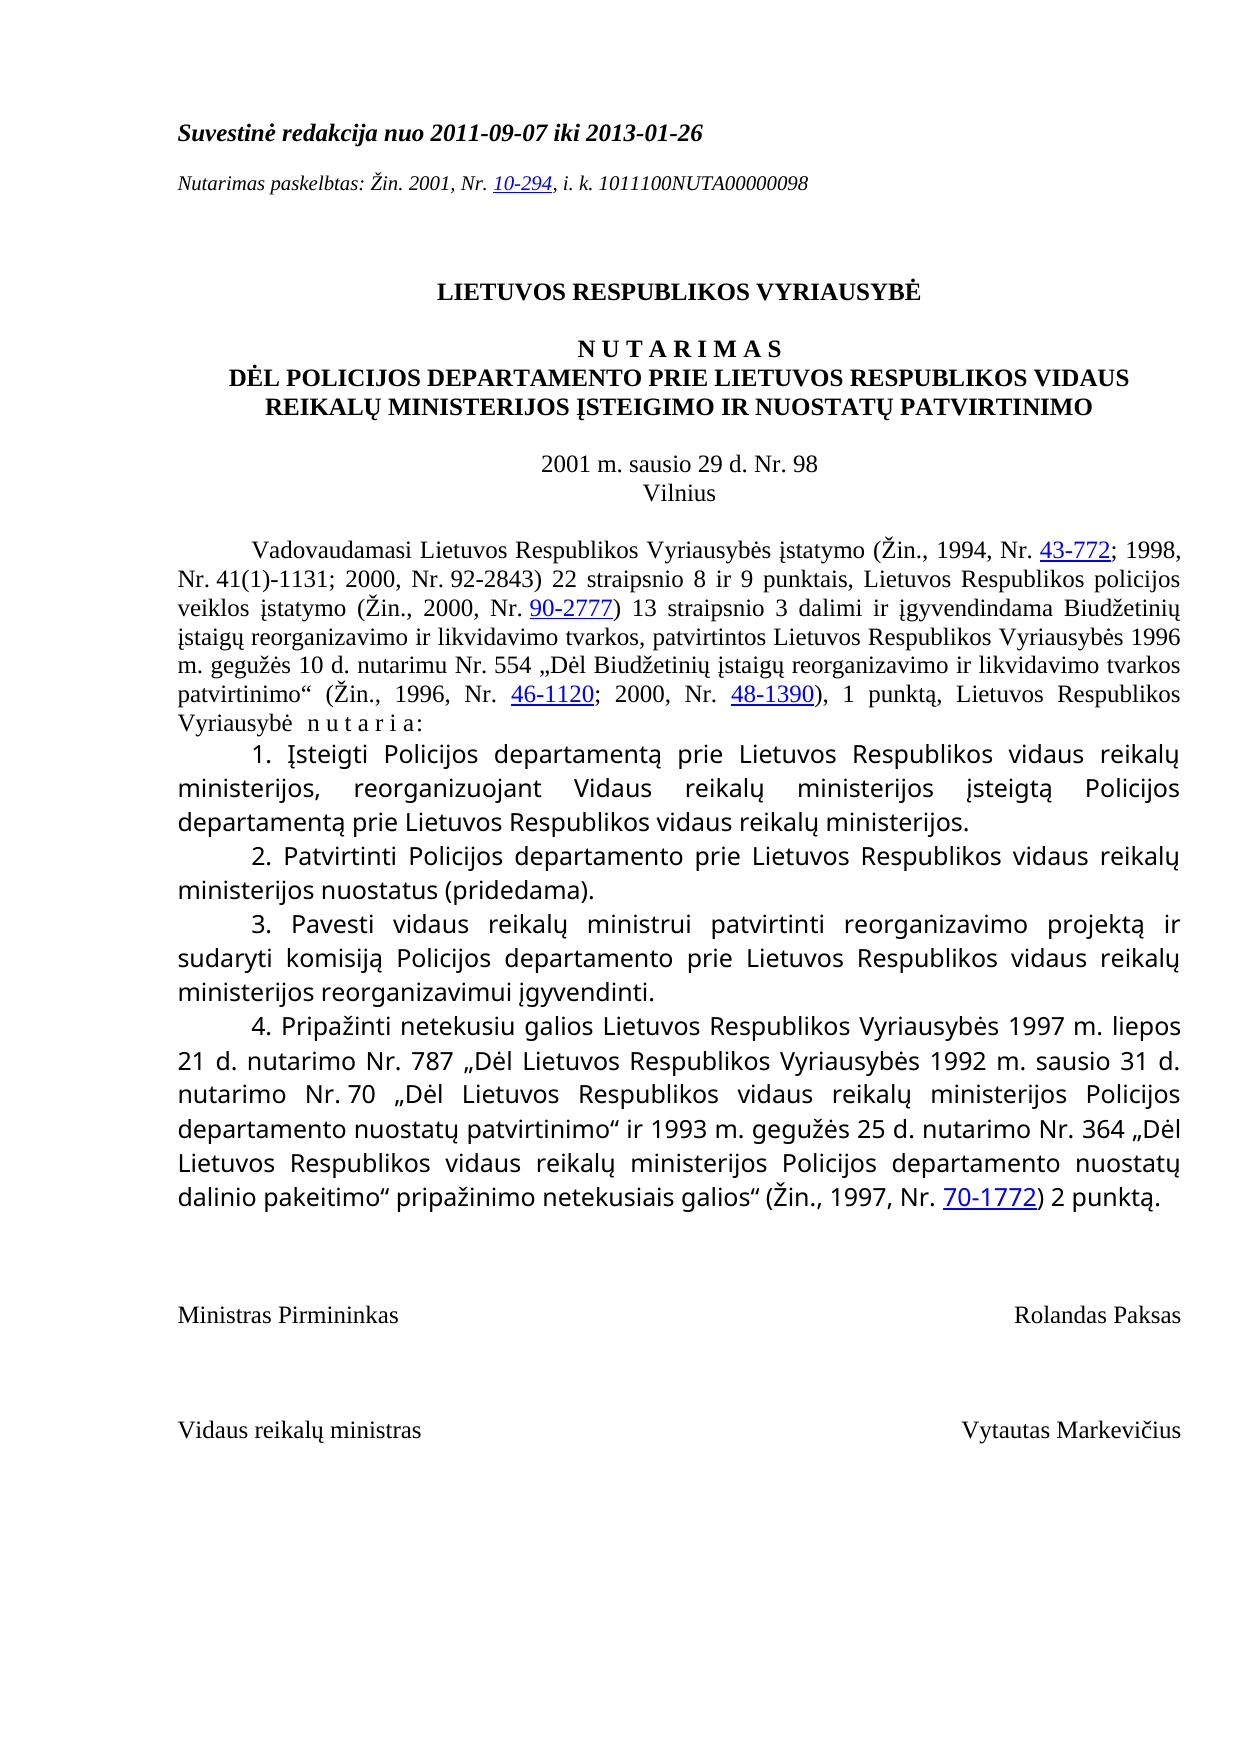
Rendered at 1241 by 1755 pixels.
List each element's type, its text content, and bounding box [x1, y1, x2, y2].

text Suvestinė redakcija nuo 2011-09-07 iki 2013-01-26 [177, 118, 1181, 147]
text LIETUVOS RESPUBLIKOS VYRIAUSYBĖ [177, 277, 1181, 305]
text 2. Patvirtinti Policijos departamento prie Lietuvos Respublikos vidaus reikalų ministerijos nuostatus (pridedama). [177, 839, 1181, 907]
text Nutarimas paskelbtas: Žin. 2001, Nr. 10-294, i. k. 1011100NUTA00000098 [177, 171, 1181, 195]
text Vidaus reikalų ministras Vytautas Markevičius [177, 1415, 1181, 1443]
text 1. Įsteigti Policijos departamentą prie Lietuvos Respublikos vidaus reikalų ministerijos, reorganizuojant Vidaus reikalų ministerijos įsteigtą Policijos departamentą prie Lietuvos Respublikos vidaus reikalų ministerijos. [177, 737, 1181, 839]
text Vadovaudamasi Lietuvos Respublikos Vyriausybės įstatymo (Žin., 1994, Nr. 43-772; 1998, Nr. 41(1)-1131; 2000, Nr. 92-2843) 22 straipsnio 8 ir 9 punktais, Lietuvos Respublikos policijos veiklos įstatymo (Žin., 2000, Nr. 90-2777) 13 straipsnio 3 dalimi ir įgyvendindama Biudžetinių įstaigų reorganizavimo ir likvidavimo tvarkos, patvirtintos Lietuvos Respublikos Vyriausybės 1996 m. gegužės 10 d. nutarimu Nr. 554 „Dėl Biudžetinių įstaigų reorganizavimo ir likvidavimo tvarkos patvirtinimo“ (Žin., 1996, Nr. 46-1120; 2000, Nr. 48-1390), 1 punktą, Lietuvos Respublikos Vyriausybė nutaria: [177, 535, 1181, 737]
text N U T A R I M A S [177, 334, 1181, 363]
text 4. Pripažinti netekusiu galios Lietuvos Respublikos Vyriausybės 1997 m. liepos 21 d. nutarimo Nr. 787 „Dėl Lietuvos Respublikos Vyriausybės 1992 m. sausio 31 d. nutarimo Nr. 70 „Dėl Lietuvos Respublikos vidaus reikalų ministerijos Policijos departamento nuostatų patvirtinimo“ ir 1993 m. gegužės 25 d. nutarimo Nr. 364 „Dėl Lietuvos Respublikos vidaus reikalų ministerijos Policijos departamento nuostatų dalinio pakeitimo“ pripažinimo netekusiais galios“ (Žin., 1997, Nr. 70-1772) 2 punktą. [177, 1009, 1181, 1213]
text 3. Pavesti vidaus reikalų ministrui patvirtinti reorganizavimo projektą ir sudaryti komisiją Policijos departamento prie Lietuvos Respublikos vidaus reikalų ministerijos reorganizavimui įgyvendinti. [177, 907, 1181, 1009]
text Vilnius [177, 478, 1181, 507]
text Ministras Pirmininkas Rolandas Paksas [177, 1300, 1181, 1328]
text 2001 m. sausio 29 d. Nr. 98 [177, 449, 1181, 478]
text DĖL POLICIJOS DEPARTAMENTO PRIE LIETUVOS RESPUBLIKOS VIDAUS REIKALŲ MINISTERIJOS ĮSTEIGIMO IR NUOSTATŲ PATVIRTINIMO [177, 363, 1181, 420]
